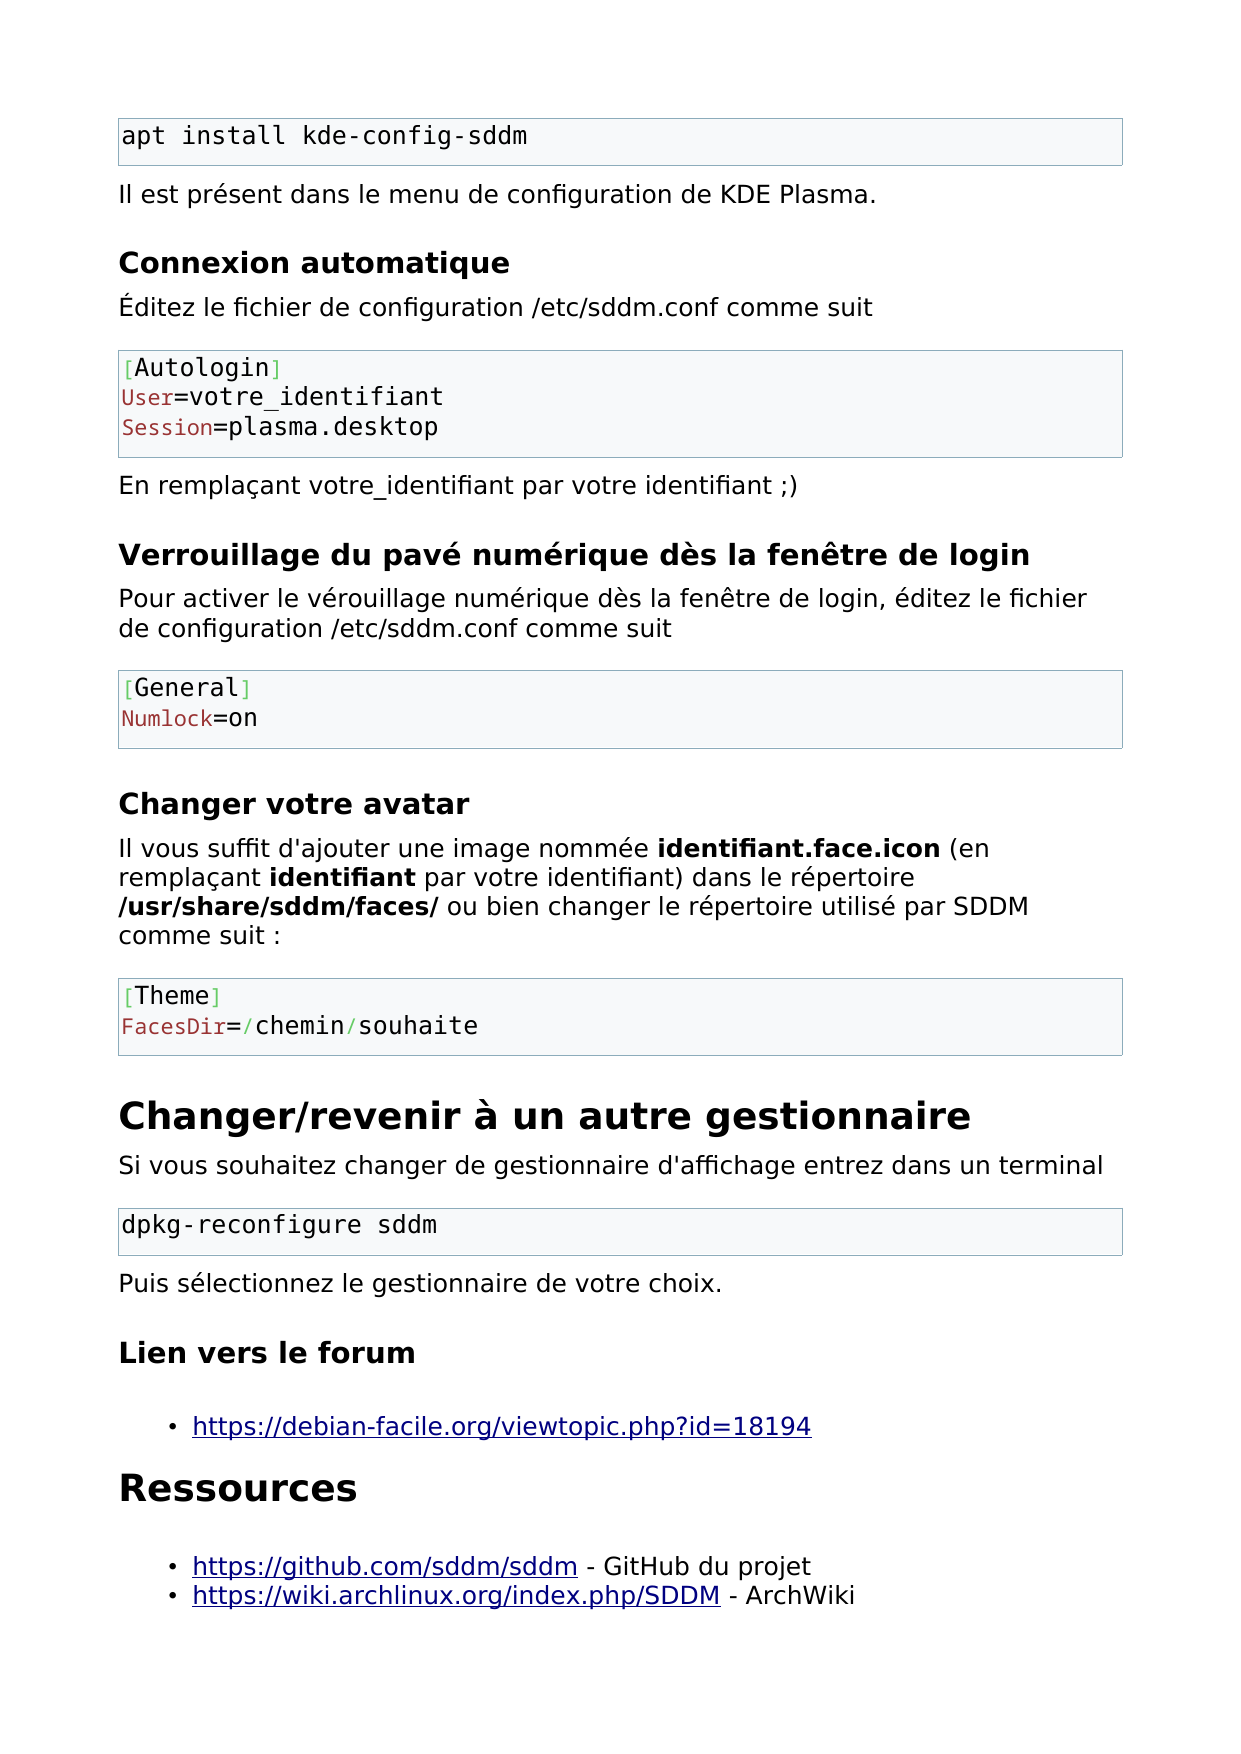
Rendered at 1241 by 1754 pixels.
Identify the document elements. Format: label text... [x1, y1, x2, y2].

text Il est présent dans le menu de configuration de KDE Plasma. [118, 180, 1122, 209]
table_header [Theme] FacesDir=/chemin/souhaite [119, 979, 1122, 1055]
subtitle Verrouillage du pavé numérique dès la fenêtre de login [118, 538, 1122, 572]
subtitle Lien vers le forum [118, 1336, 1122, 1370]
subtitle Changer/revenir à un autre gestionnaire [118, 1095, 1122, 1139]
list https://debian-facile.org/viewtopic.php?id=18194 [177, 1412, 1122, 1441]
text Il vous suffit d'ajouter une image nommée identifiant.face.icon (en remplaçant identifiant par votre identifiant) dans le répertoire /usr/share/sddm/faces/ ou bien changer le répertoire utilisé par SDDM comme suit : [118, 834, 1122, 951]
text Éditez le fichier de configuration /etc/sddm.conf comme suit [118, 293, 1122, 322]
subtitle Connexion automatique [118, 247, 1122, 281]
subtitle Ressources [118, 1466, 1122, 1510]
list https://github.com/sddm/sddm - GitHub du projet [177, 1552, 1122, 1581]
text Si vous souhaitez changer de gestionnaire d'affichage entrez dans un terminal [118, 1151, 1122, 1180]
table_header [General] Numlock=on [119, 671, 1122, 747]
list https://wiki.archlinux.org/index.php/SDDM - ArchWiki [177, 1581, 1122, 1610]
table_header [Autologin] User=votre_identifiant Session=plasma.desktop [119, 351, 1122, 457]
text Puis sélectionnez le gestionnaire de votre choix. [118, 1269, 1122, 1298]
table_header dpkg-reconfigure sddm [119, 1209, 1122, 1254]
table_header apt install kde-config-sddm [119, 119, 1122, 165]
text En remplaçant votre_identifiant par votre identifiant ;) [118, 471, 1122, 501]
text Pour activer le vérouillage numérique dès la fenêtre de login, éditez le fichier de configuration /etc/sddm.conf comme suit [118, 584, 1122, 643]
subtitle Changer votre avatar [118, 787, 1122, 821]
